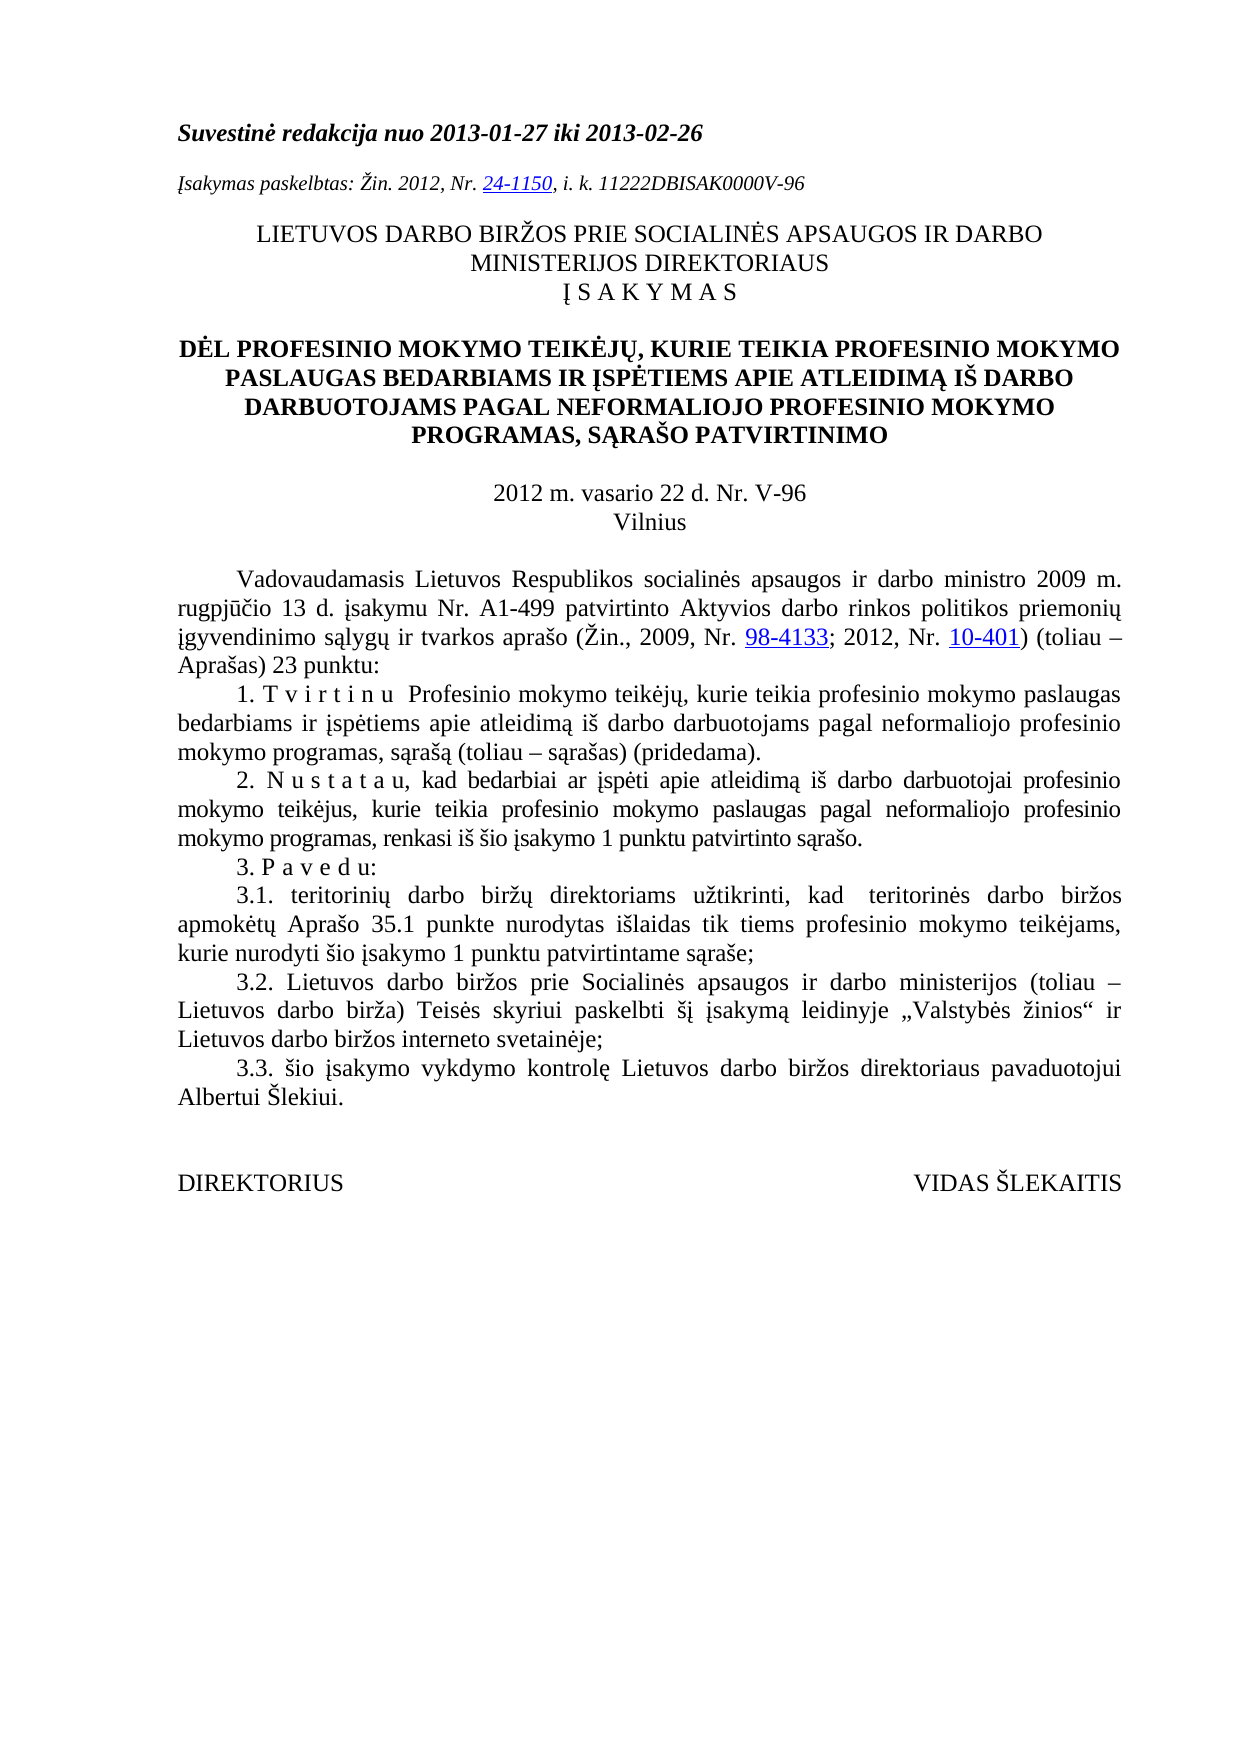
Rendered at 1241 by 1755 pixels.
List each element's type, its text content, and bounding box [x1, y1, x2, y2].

text 1. Tvirtinu Profesinio mokymo teikėjų, kurie teikia profesinio mokymo paslaugas bedarbiams ir įspėtiems apie atleidimą iš darbo darbuotojams pagal neformaliojo profesinio mokymo programas, sąrašą (toliau – sąrašas) (pridedama). [177, 679, 1122, 765]
text 2012 m. vasario 22 d. Nr. V-96 [177, 478, 1122, 507]
text 3.1. teritorinių darbo biržų direktoriams užtikrinti, kad teritorinės darbo biržos apmokėtų Aprašo 35.1 punkte nurodytas išlaidas tik tiems profesinio mokymo teikėjams, kurie nurodyti šio įsakymo 1 punktu patvirtintame sąraše; [177, 880, 1122, 967]
text 3.2. Lietuvos darbo biržos prie Socialinės apsaugos ir darbo ministerijos (toliau – Lietuvos darbo birža) Teisės skyriui paskelbti šį įsakymą leidinyje „Valstybės žinios“ ir Lietuvos darbo biržos interneto svetainėje; [177, 967, 1122, 1053]
text Suvestinė redakcija nuo 2013-01-27 iki 2013-02-26 [177, 118, 1122, 147]
text Vadovaudamasis Lietuvos Respublikos socialinės apsaugos ir darbo ministro 2009 m. rugpjūčio 13 d. įsakymu Nr. A1-499 patvirtinto Aktyvios darbo rinkos politikos priemonių įgyvendinimo sąlygų ir tvarkos aprašo (Žin., 2009, Nr. 98-4133; 2012, Nr. 10-401) (toliau – Aprašas) 23 punktu: [177, 564, 1122, 679]
text Vilnius [177, 507, 1122, 535]
text Direktorius Vidas Šlekaitis [177, 1168, 1122, 1197]
text 2. Nustatau, kad bedarbiai ar įspėti apie atleidimą iš darbo darbuotojai profesinio mokymo teikėjus, kurie teikia profesinio mokymo paslaugas pagal neformaliojo profesinio mokymo programas, renkasi iš šio įsakymo 1 punktu patvirtinto sąrašo. [177, 765, 1122, 852]
text 3. Pavedu: [177, 852, 1122, 880]
text DĖL Profesinio mokymo teikėjų, kurie teikia profesinio mokymo paslaugas bedarbiams ir įspėtiems apie atleidimą iš darbo darbuotojams pagal Neformaliojo profesinio mokymo programas, sąrašo patvirtinimo [177, 334, 1122, 449]
text 3.3. šio įsakymo vykdymo kontrolę Lietuvos darbo biržos direktoriaus pavaduotojui Albertui Šlekiui. [177, 1053, 1122, 1110]
text Į S A K Y M A S [177, 277, 1122, 305]
text LIETUVOS DARBO BIRŽOS prie socialinės apsaugos ir darbo ministerijos DIREKTORIAUS [177, 219, 1122, 277]
text Įsakymas paskelbtas: Žin. 2012, Nr. 24-1150, i. k. 11222DBISAK0000V-96 [177, 171, 1122, 195]
